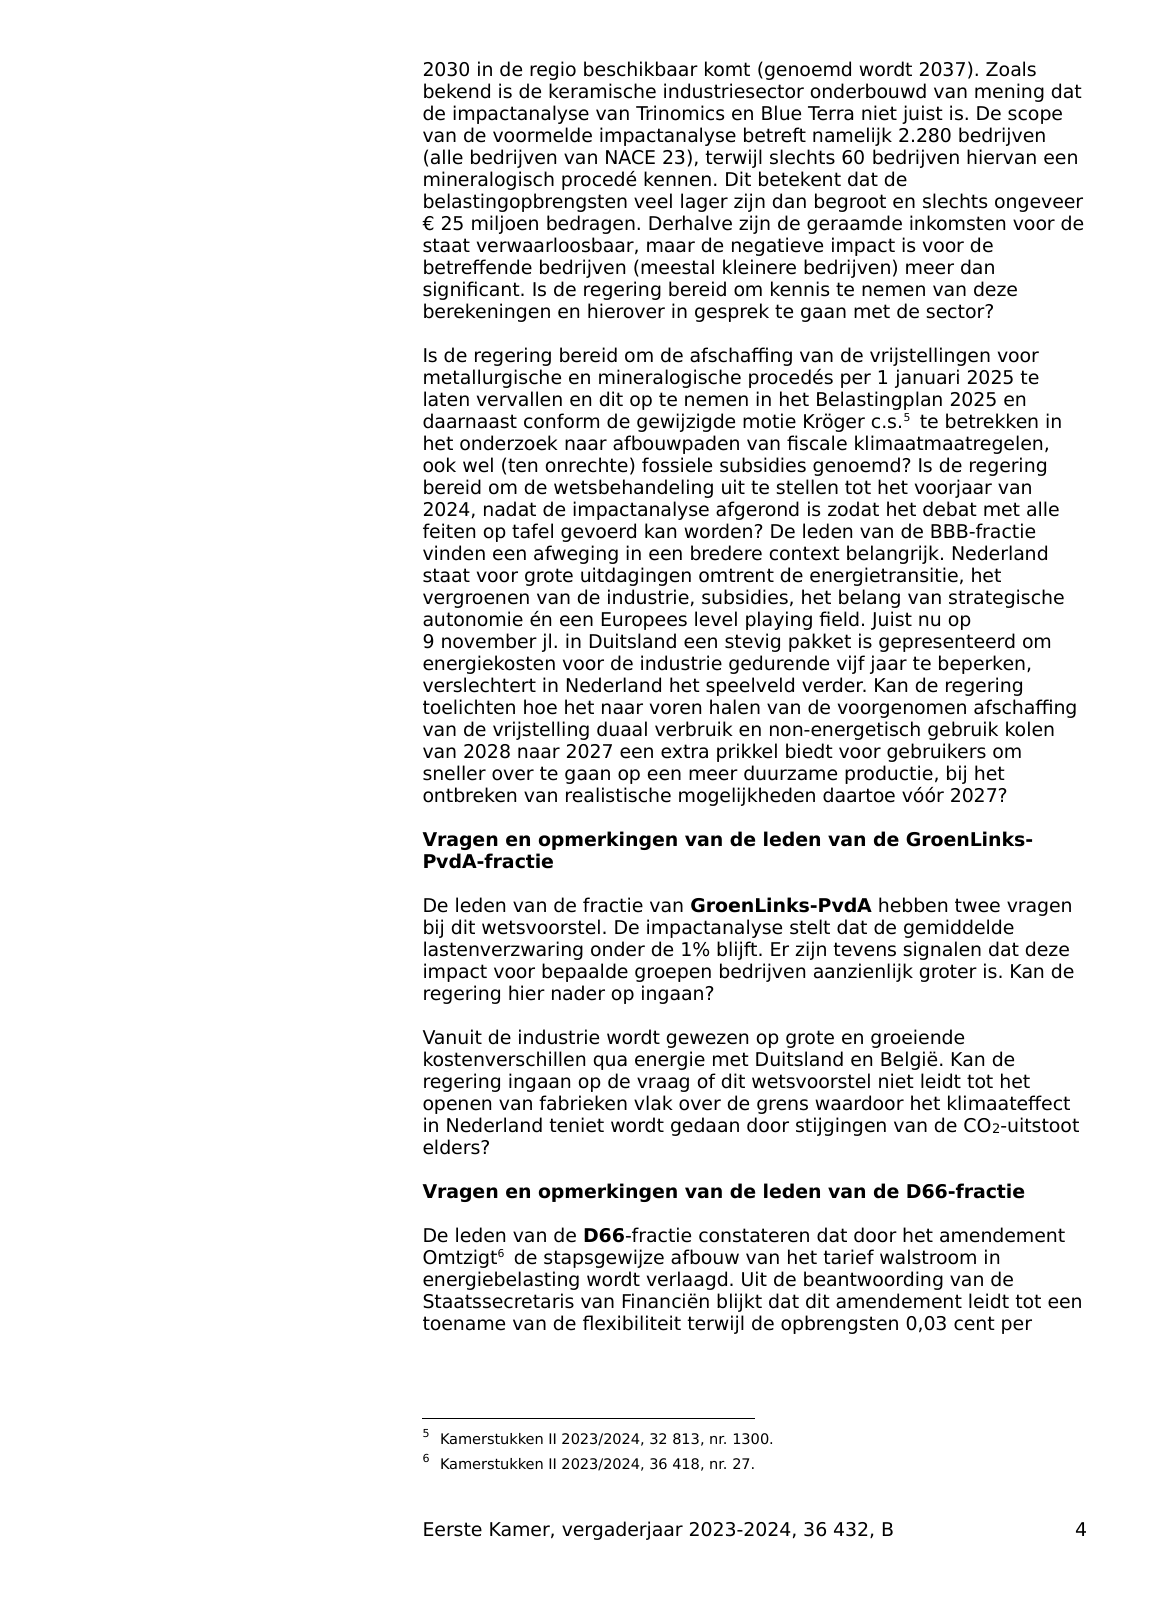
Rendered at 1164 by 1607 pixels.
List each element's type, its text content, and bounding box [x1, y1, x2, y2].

text Kamerstukken II 2023/2024, 32 813, nr. 1300. [422, 1427, 1087, 1449]
text Kamerstukken II 2023/2024, 36 418, nr. 27. [422, 1452, 1087, 1474]
text Vanuit de industrie wordt gewezen op grote en groeiende kostenverschillen qua energie met Duitsland en België. Kan de regering ingaan op de vraag of dit wetsvoorstel niet leidt tot het openen van fabrieken vlak over de grens waardoor het klimaateffect in Nederland teniet wordt gedaan door stijgingen van de CO2-uitstoot elders? [422, 1027, 1087, 1159]
text De leden van de D66-fractie constateren dat door het amendement Omtzigt de stapsgewijze afbouw van het tarief walstroom in energiebelasting wordt verlaagd. Uit de beantwoording van de Staatssecretaris van Financiën blijkt dat dit amendement leidt tot een toename van de flexibiliteit terwijl de opbrengsten 0,03 cent per [422, 1225, 1087, 1335]
subtitle Vragen en opmerkingen van de leden van de GroenLinks-PvdA-fractie [422, 829, 1087, 873]
text De leden van de fractie van GroenLinks-PvdA hebben twee vragen bij dit wetsvoorstel. De impactanalyse stelt dat de gemiddelde lastenverzwaring onder de 1% blijft. Er zijn tevens signalen dat deze impact voor bepaalde groepen bedrijven aanzienlijk groter is. Kan de regering hier nader op ingaan? [422, 895, 1087, 1005]
subtitle Vragen en opmerkingen van de leden van de D66-fractie [422, 1181, 1087, 1203]
text 2030 in de regio beschikbaar komt (genoemd wordt 2037). Zoals bekend is de keramische industriesector onderbouwd van mening dat de impactanalyse van Trinomics en Blue Terra niet juist is. De scope van de voormelde impactanalyse betreft namelijk 2.280 bedrijven (alle bedrijven van NACE 23), terwijl slechts 60 bedrijven hiervan een mineralogisch procedé kennen. Dit betekent dat de belastingopbrengsten veel lager zijn dan begroot en slechts ongeveer € 25 miljoen bedragen. Derhalve zijn de geraamde inkomsten voor de staat verwaarloosbaar, maar de negatieve impact is voor de betreffende bedrijven (meestal kleinere bedrijven) meer dan significant. Is de regering bereid om kennis te nemen van deze berekeningen en hierover in gesprek te gaan met de sector? [422, 59, 1087, 323]
text Is de regering bereid om de afschaffing van de vrijstellingen voor metallurgische en mineralogische procedés per 1 januari 2025 te laten vervallen en dit op te nemen in het Belastingplan 2025 en daarnaast conform de gewijzigde motie Kröger c.s. te betrekken in het onderzoek naar afbouwpaden van fiscale klimaatmaatregelen, ook wel (ten onrechte) fossiele subsidies genoemd? Is de regering bereid om de wetsbehandeling uit te stellen tot het voorjaar van 2024, nadat de impactanalyse afgerond is zodat het debat met alle feiten op tafel gevoerd kan worden? De leden van de BBB-fractie vinden een afweging in een bredere context belangrijk. Nederland staat voor grote uitdagingen omtrent de energietransitie, het vergroenen van de industrie, subsidies, het belang van strategische autonomie én een Europees level playing field. Juist nu op 9 november jl. in Duitsland een stevig pakket is gepresenteerd om energiekosten voor de industrie gedurende vijf jaar te beperken, verslechtert in Nederland het speelveld verder. Kan de regering toelichten hoe het naar voren halen van de voorgenomen afschaffing van de vrijstelling duaal verbruik en non-energetisch gebruik kolen van 2028 naar 2027 een extra prikkel biedt voor gebruikers om sneller over te gaan op een meer duurzame productie, bij het ontbreken van realistische mogelijkheden daartoe vóór 2027? [422, 345, 1087, 807]
